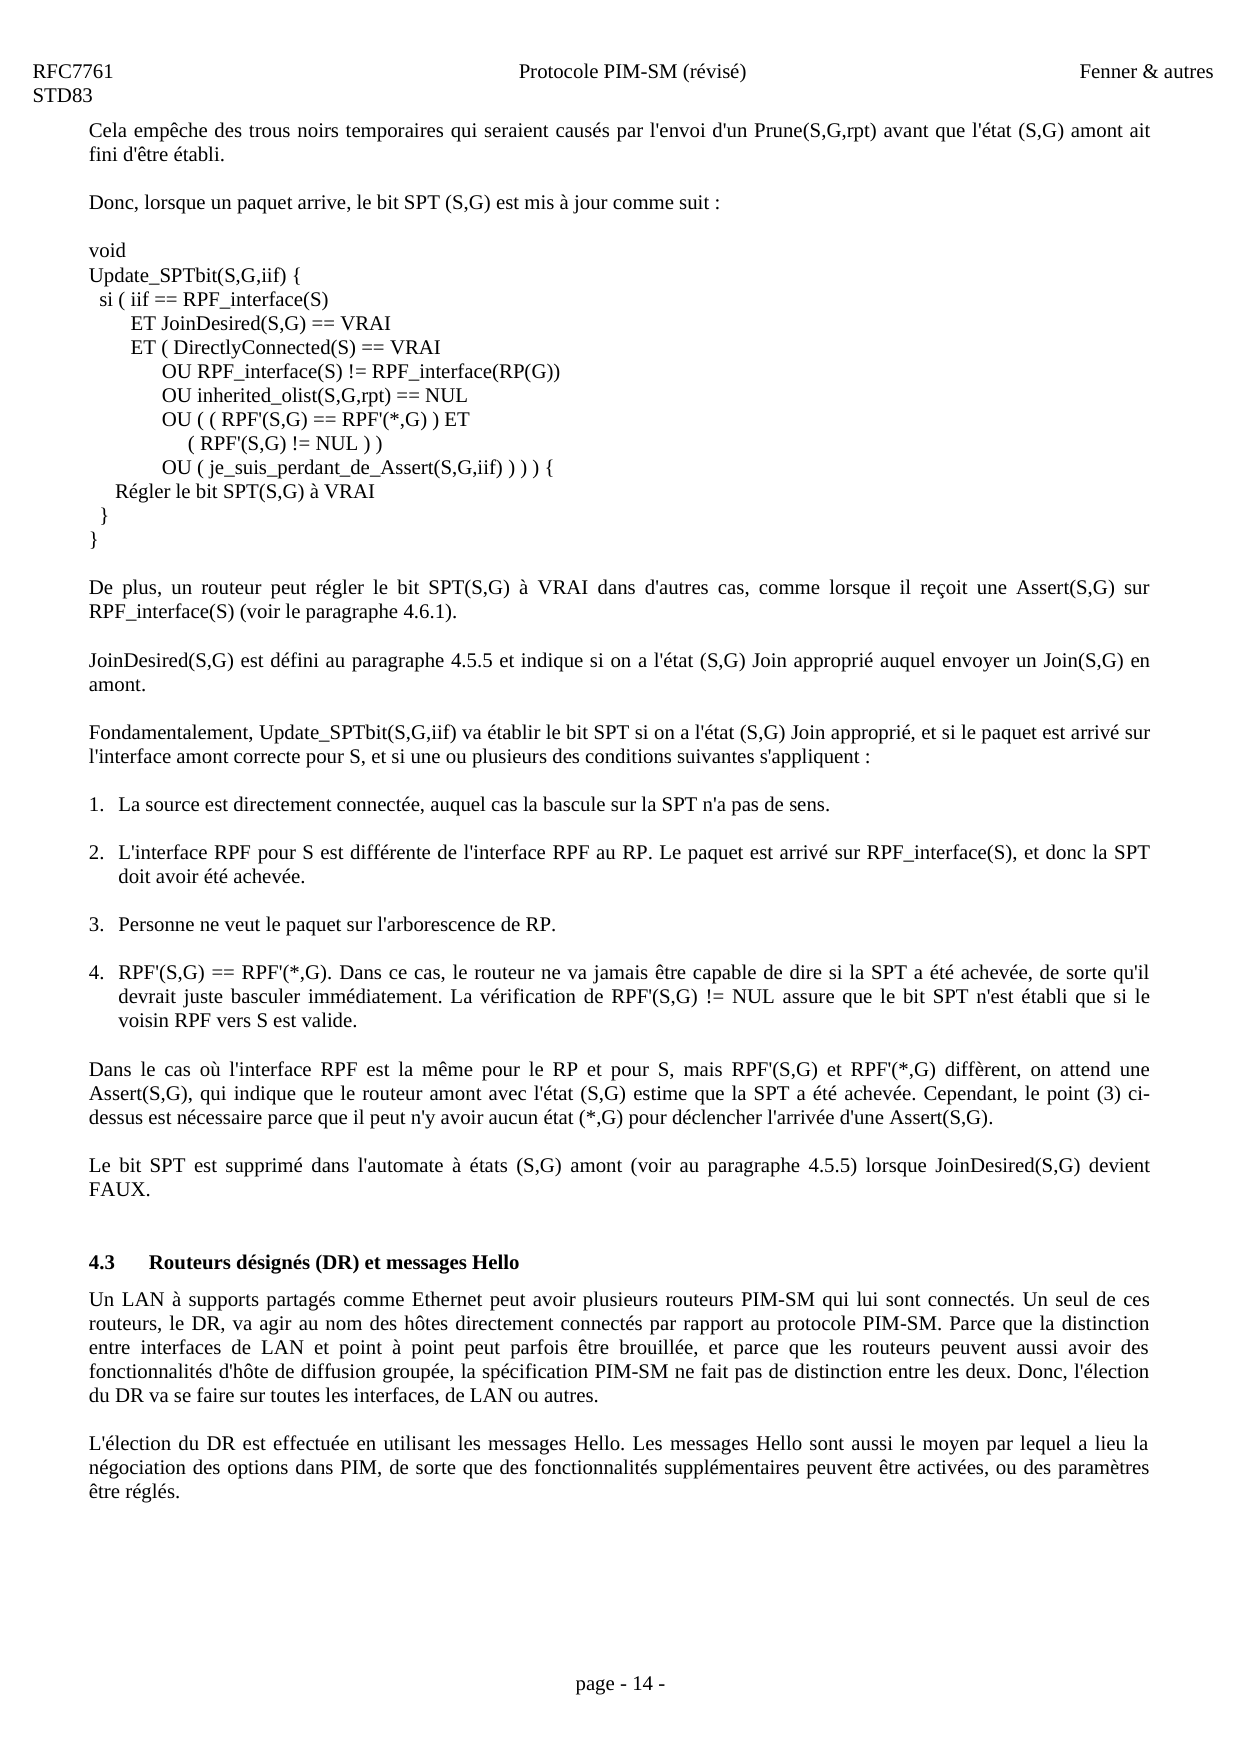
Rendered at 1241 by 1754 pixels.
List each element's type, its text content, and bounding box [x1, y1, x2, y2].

text 1. La source est directement connectée, auquel cas la bascule sur la SPT n'a pas de sens. [89, 792, 1152, 816]
text OU ( je_suis_perdant_de_Assert(S,G,iif) ) ) ) { [89, 455, 1152, 479]
text OU RPF_interface(S) != RPF_interface(RP(G)) [89, 359, 1152, 383]
text Update_SPTbit(S,G,iif) { [89, 262, 1152, 287]
text 2. L'interface RPF pour S est différente de l'interface RPF au RP. Le paquet est arrivé sur RPF_interface(S), et donc la SPT doit avoir été achevée. [89, 840, 1152, 888]
text L'élection du DR est effectuée en utilisant les messages Hello. Les messages Hello sont aussi le moyen par lequel a lieu la négociation des options dans PIM, de sorte que des fonctionnalités supplémentaires peuvent être activées, ou des paramètres être réglés. [89, 1431, 1152, 1503]
text Le bit SPT est supprimé dans l'automate à états (S,G) amont (voir au paragraphe 4.5.5) lorsque JoinDesired(S,G) devient FAUX. [89, 1153, 1152, 1201]
text Fondamentalement, Update_SPTbit(S,G,iif) va établir le bit SPT si on a l'état (S,G) Join approprié, et si le paquet est arrivé sur l'interface amont correcte pour S, et si une ou plusieurs des conditions suivantes s'appliquent : [89, 720, 1152, 768]
text Un LAN à supports partagés comme Ethernet peut avoir plusieurs routeurs PIM-SM qui lui sont connectés. Un seul de ces routeurs, le DR, va agir au nom des hôtes directement connectés par rapport au protocole PIM-SM. Parce que la distinction entre interfaces de LAN et point à point peut parfois être brouillée, et parce que les routeurs peuvent aussi avoir des fonctionnalités d'hôte de diffusion groupée, la spécification PIM-SM ne fait pas de distinction entre les deux. Donc, l'élection du DR va se faire sur toutes les interfaces, de LAN ou autres. [89, 1287, 1152, 1407]
subtitle 4.3 Routeurs désignés (DR) et messages Hello [89, 1250, 1152, 1274]
text Dans le cas où l'interface RPF est la même pour le RP et pour S, mais RPF'(S,G) et RPF'(*,G) diffèrent, on attend une Assert(S,G), qui indique que le routeur amont avec l'état (S,G) estime que la SPT a été achevée. Cependant, le point (3) ci-dessus est nécessaire parce que il peut n'y avoir aucun état (*,G) pour déclencher l'arrivée d'une Assert(S,G). [89, 1057, 1152, 1129]
text 3. Personne ne veut le paquet sur l'arborescence de RP. [89, 912, 1152, 936]
text Cela empêche des trous noirs temporaires qui seraient causés par l'envoi d'un Prune(S,G,rpt) avant que l'état (S,G) amont ait fini d'être établi. [89, 118, 1152, 166]
text Donc, lorsque un paquet arrive, le bit SPT (S,G) est mis à jour comme suit : [89, 190, 1152, 214]
text OU inherited_olist(S,G,rpt) == NUL [89, 383, 1152, 407]
text ( RPF'(S,G) != NUL ) ) [89, 431, 1152, 455]
text JoinDesired(S,G) est défini au paragraphe 4.5.5 et indique si on a l'état (S,G) Join approprié auquel envoyer un Join(S,G) en amont. [89, 647, 1152, 696]
text 4. RPF'(S,G) == RPF'(*,G). Dans ce cas, le routeur ne va jamais être capable de dire si la SPT a été achevée, de sorte qu'il devrait juste basculer immédiatement. La vérification de RPF'(S,G) != NUL assure que le bit SPT n'est établi que si le voisin RPF vers S est valide. [89, 960, 1152, 1032]
text si ( iif == RPF_interface(S) [89, 287, 1152, 311]
text De plus, un routeur peut régler le bit SPT(S,G) à VRAI dans d'autres cas, comme lorsque il reçoit une Assert(S,G) sur RPF_interface(S) (voir le paragraphe 4.6.1). [89, 575, 1152, 623]
text Régler le bit SPT(S,G) à VRAI [89, 479, 1152, 503]
text void [89, 238, 1152, 262]
text } [89, 527, 1152, 551]
text } [89, 503, 1152, 527]
text ET ( DirectlyConnected(S) == VRAI [89, 335, 1152, 359]
text ET JoinDesired(S,G) == VRAI [89, 311, 1152, 335]
text OU ( ( RPF'(S,G) == RPF'(*,G) ) ET [89, 407, 1152, 431]
